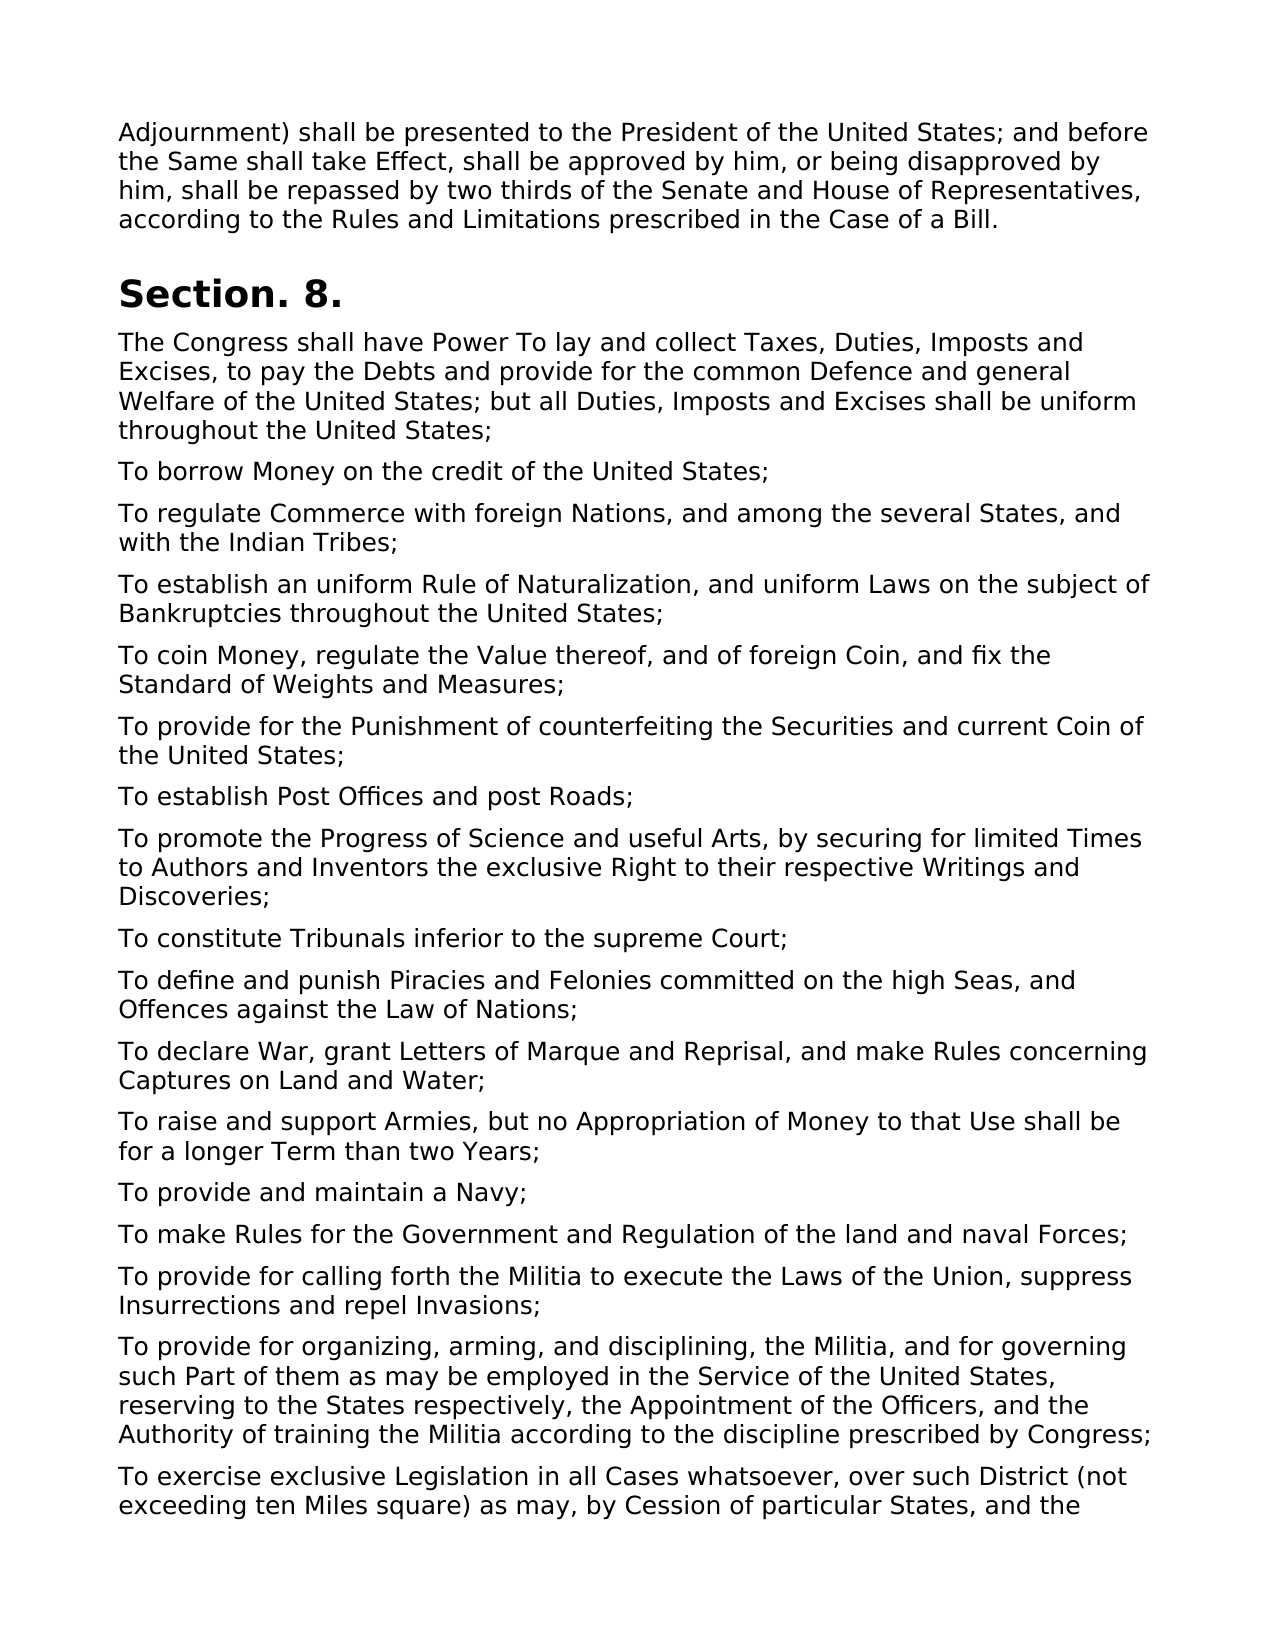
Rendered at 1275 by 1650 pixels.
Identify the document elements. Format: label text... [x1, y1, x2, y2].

text To define and punish Piracies and Felonies committed on the high Seas, and Offences against the Law of Nations; [118, 966, 1157, 1024]
text To provide and maintain a Navy; [118, 1178, 1157, 1208]
text To exercise exclusive Legislation in all Cases whatsoever, over such District (not exceeding ten Miles square) as may, by Cession of particular States, and the [118, 1462, 1157, 1520]
text To raise and support Armies, but no Appropriation of Money to that Use shall be for a longer Term than two Years; [118, 1108, 1157, 1166]
text To declare War, grant Letters of Marque and Reprisal, and make Rules concerning Captures on Land and Water; [118, 1037, 1157, 1095]
text To establish Post Offices and post Roads; [118, 783, 1157, 812]
text To make Rules for the Government and Regulation of the land and naval Forces; [118, 1220, 1157, 1249]
text To establish an uniform Rule of Naturalization, and uniform Laws on the subject of Bankruptcies throughout the United States; [118, 570, 1157, 628]
text To promote the Progress of Science and useful Arts, by securing for limited Times to Authors and Inventors the exclusive Right to their respective Writings and Discoveries; [118, 824, 1157, 912]
text To regulate Commerce with foreign Nations, and among the several States, and with the Indian Tribes; [118, 499, 1157, 558]
text To provide for the Punishment of counterfeiting the Securities and current Coin of the United States; [118, 712, 1157, 770]
text Adjournment) shall be presented to the President of the United States; and before the Same shall take Effect, shall be approved by him, or being disapproved by him, shall be repassed by two thirds of the Senate and House of Representatives, according to the Rules and Limitations prescribed in the Case of a Bill. [118, 118, 1157, 235]
text To borrow Money on the credit of the United States; [118, 458, 1157, 487]
text To provide for organizing, arming, and disciplining, the Militia, and for governing such Part of them as may be employed in the Service of the United States, reserving to the States respectively, the Appointment of the Officers, and the Authority of training the Militia according to the discipline prescribed by Congress; [118, 1333, 1157, 1449]
subtitle Section. 8. [118, 272, 1157, 316]
text To provide for calling forth the Militia to execute the Laws of the Union, suppress Insurrections and repel Invasions; [118, 1262, 1157, 1320]
text The Congress shall have Power To lay and collect Taxes, Duties, Imposts and Excises, to pay the Debts and provide for the common Defence and general Welfare of the United States; but all Duties, Imposts and Excises shall be uniform throughout the United States; [118, 328, 1157, 445]
text To coin Money, regulate the Value thereof, and of foreign Coin, and fix the Standard of Weights and Measures; [118, 641, 1157, 699]
text To constitute Tribunals inferior to the supreme Court; [118, 924, 1157, 953]
